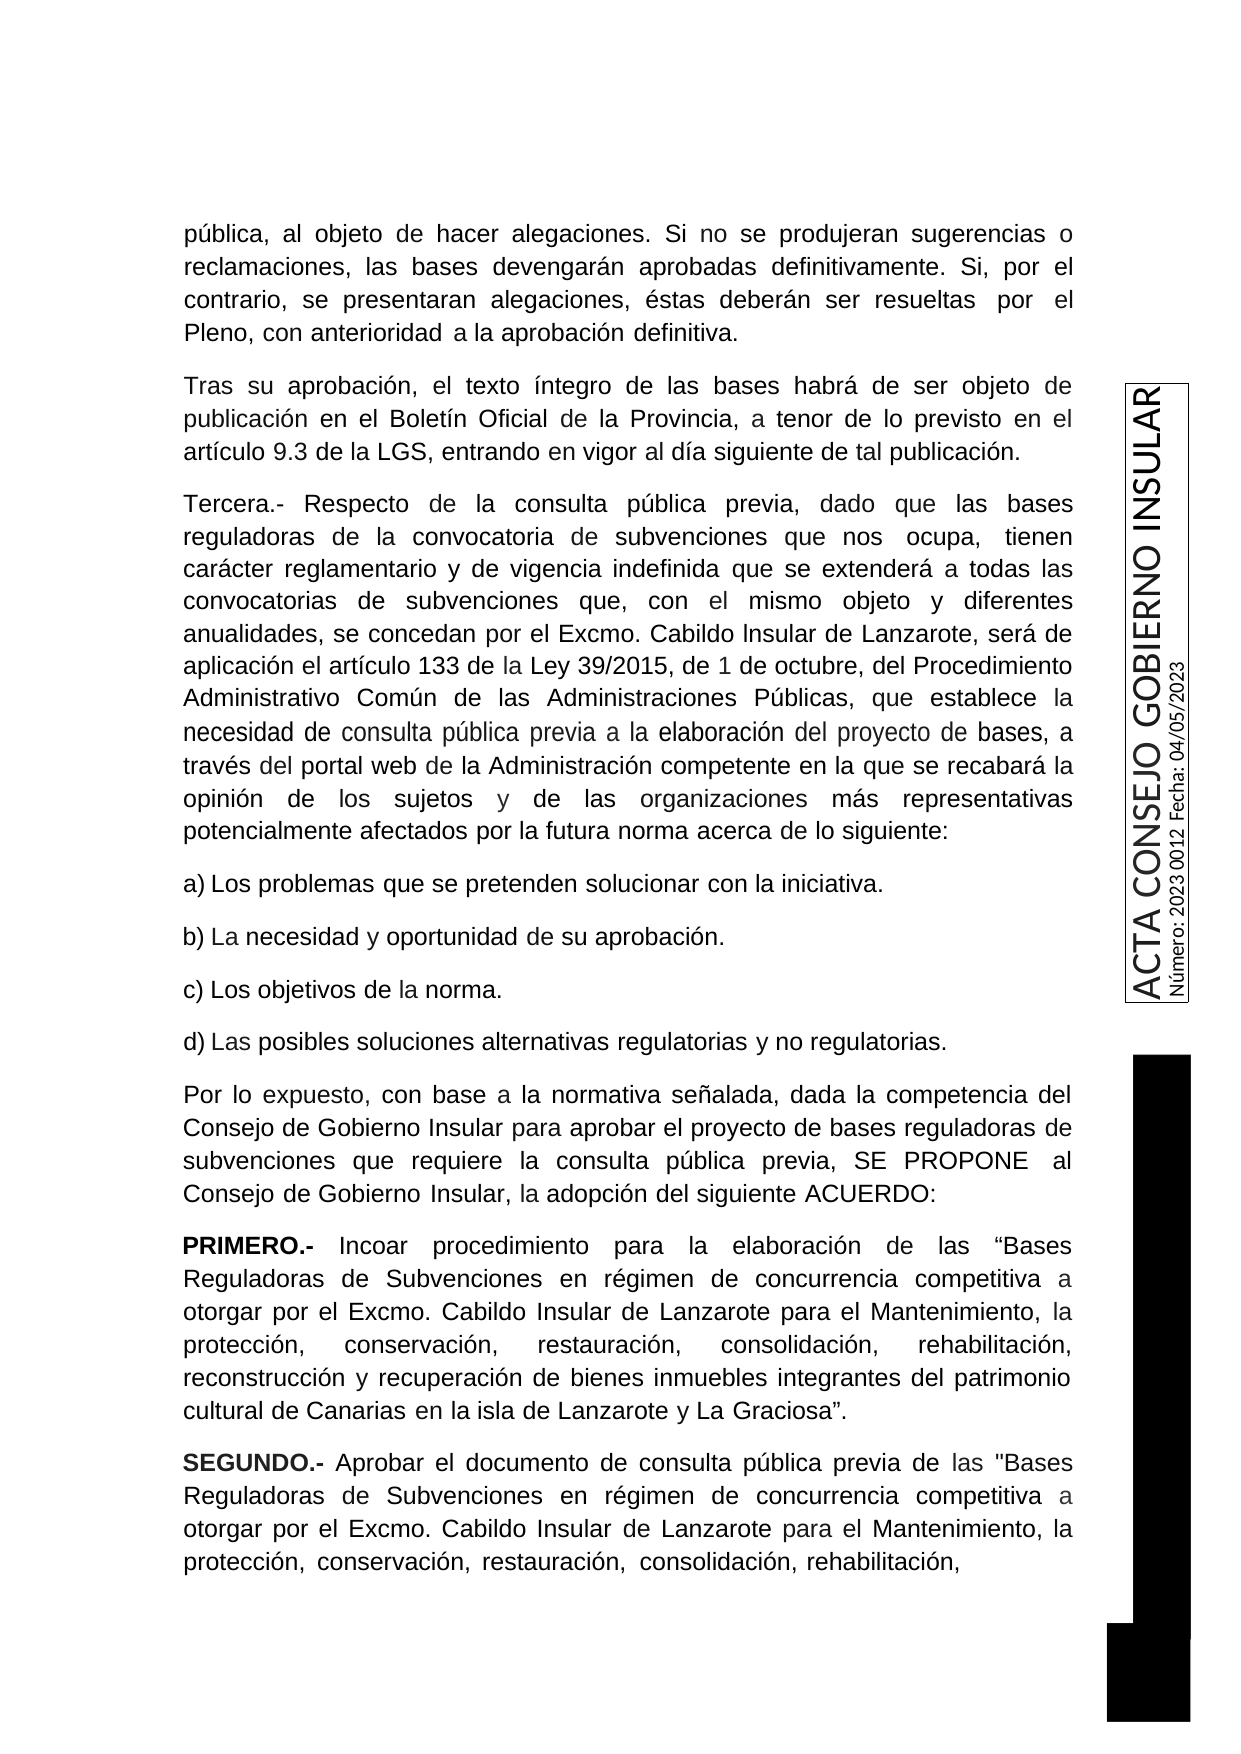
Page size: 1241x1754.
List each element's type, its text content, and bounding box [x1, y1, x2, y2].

text Tras su aprobación, el texto íntegro de las bases habrá de ser objeto de publicación en el Boletín Oficial de la Provincia, a tenor de lo previsto en el artículo 9.3 de la LGS, entrando en vigor al día siguiente de tal publicación. [183, 371, 1072, 466]
list Las posibles soluciones alternativas regulatorias y no regulatorias. [183, 1027, 1205, 1056]
text SEGUNDO.- Aprobar el documento de consulta pública previa de las "Bases Reguladoras de Subvenciones en régimen de concurrencia competitiva a otorgar por el Excmo. Cabildo Insular de Lanzarote para el Mantenimiento, la protección, conservación, restauración, consolidación, rehabilitación, [182, 1448, 1073, 1576]
list Los problemas que se pretenden solucionar con la iniciativa. [183, 869, 1125, 898]
text Número: 2023 0012 Fecha: 04/05/2023 [1165, 388, 1187, 1002]
text ACTA CONSEJO GOBIERNO INSULAR [1126, 385, 1165, 1002]
text Tercera.- Respecto de la consulta pública previa, dado que las bases reguladoras de la convocatoria de subvenciones que nos ocupa, tienen carácter reglamentario y de vigencia indefinida que se extenderá a todas las convocatorias de subvenciones que, con el mismo objeto y diferentes anualidades, se concedan por el Excmo. Cabildo lnsular de Lanzarote, será de aplicación el artículo 133 de la Ley 39/2015, de 1 de octubre, del Procedimiento Administrativo Común de las Administraciones Públicas, que establece la necesidad de consulta pública previa a la elaboración del proyecto de bases, a través del portal web de la Administración competente en la que se recabará la opinión de los sujetos y de las organizaciones más representativas potencialmente afectados por la futura norma acerca de lo siguiente: [183, 489, 1073, 845]
picture [1106, 1056, 1192, 1722]
text PRIMERO.- Incoar procedimiento para la elaboración de las “Bases Reguladoras de Subvenciones en régimen de concurrencia competitiva a otorgar por el Excmo. Cabildo Insular de Lanzarote para el Mantenimiento, la protección, conservación, restauración, consolidación, rehabilitación, reconstrucción y recuperación de bienes inmuebles integrantes del patrimonio cultural de Canarias en la isla de Lanzarote y La Graciosa”. [182, 1231, 1072, 1424]
list La necesidad y oportunidad de su aprobación. [182, 922, 1125, 951]
list Los objetivos de la norma. [183, 974, 1125, 1003]
text Por lo expuesto, con base a la normativa señalada, dada la competencia del Consejo de Gobierno Insular para aprobar el proyecto de bases reguladoras de subvenciones que requiere la consulta pública previa, SE PROPONE al Consejo de Gobierno Insular, la adopción del siguiente ACUERDO: [183, 1079, 1072, 1207]
text pública, al objeto de hacer alegaciones. Si no se produjeran sugerencias o reclamaciones, las bases devengarán aprobadas definitivamente. Si, por el contrario, se presentaran alegaciones, éstas deberán ser resueltas por el Pleno, con anterioridad a la aprobación definitiva. [183, 219, 1073, 347]
